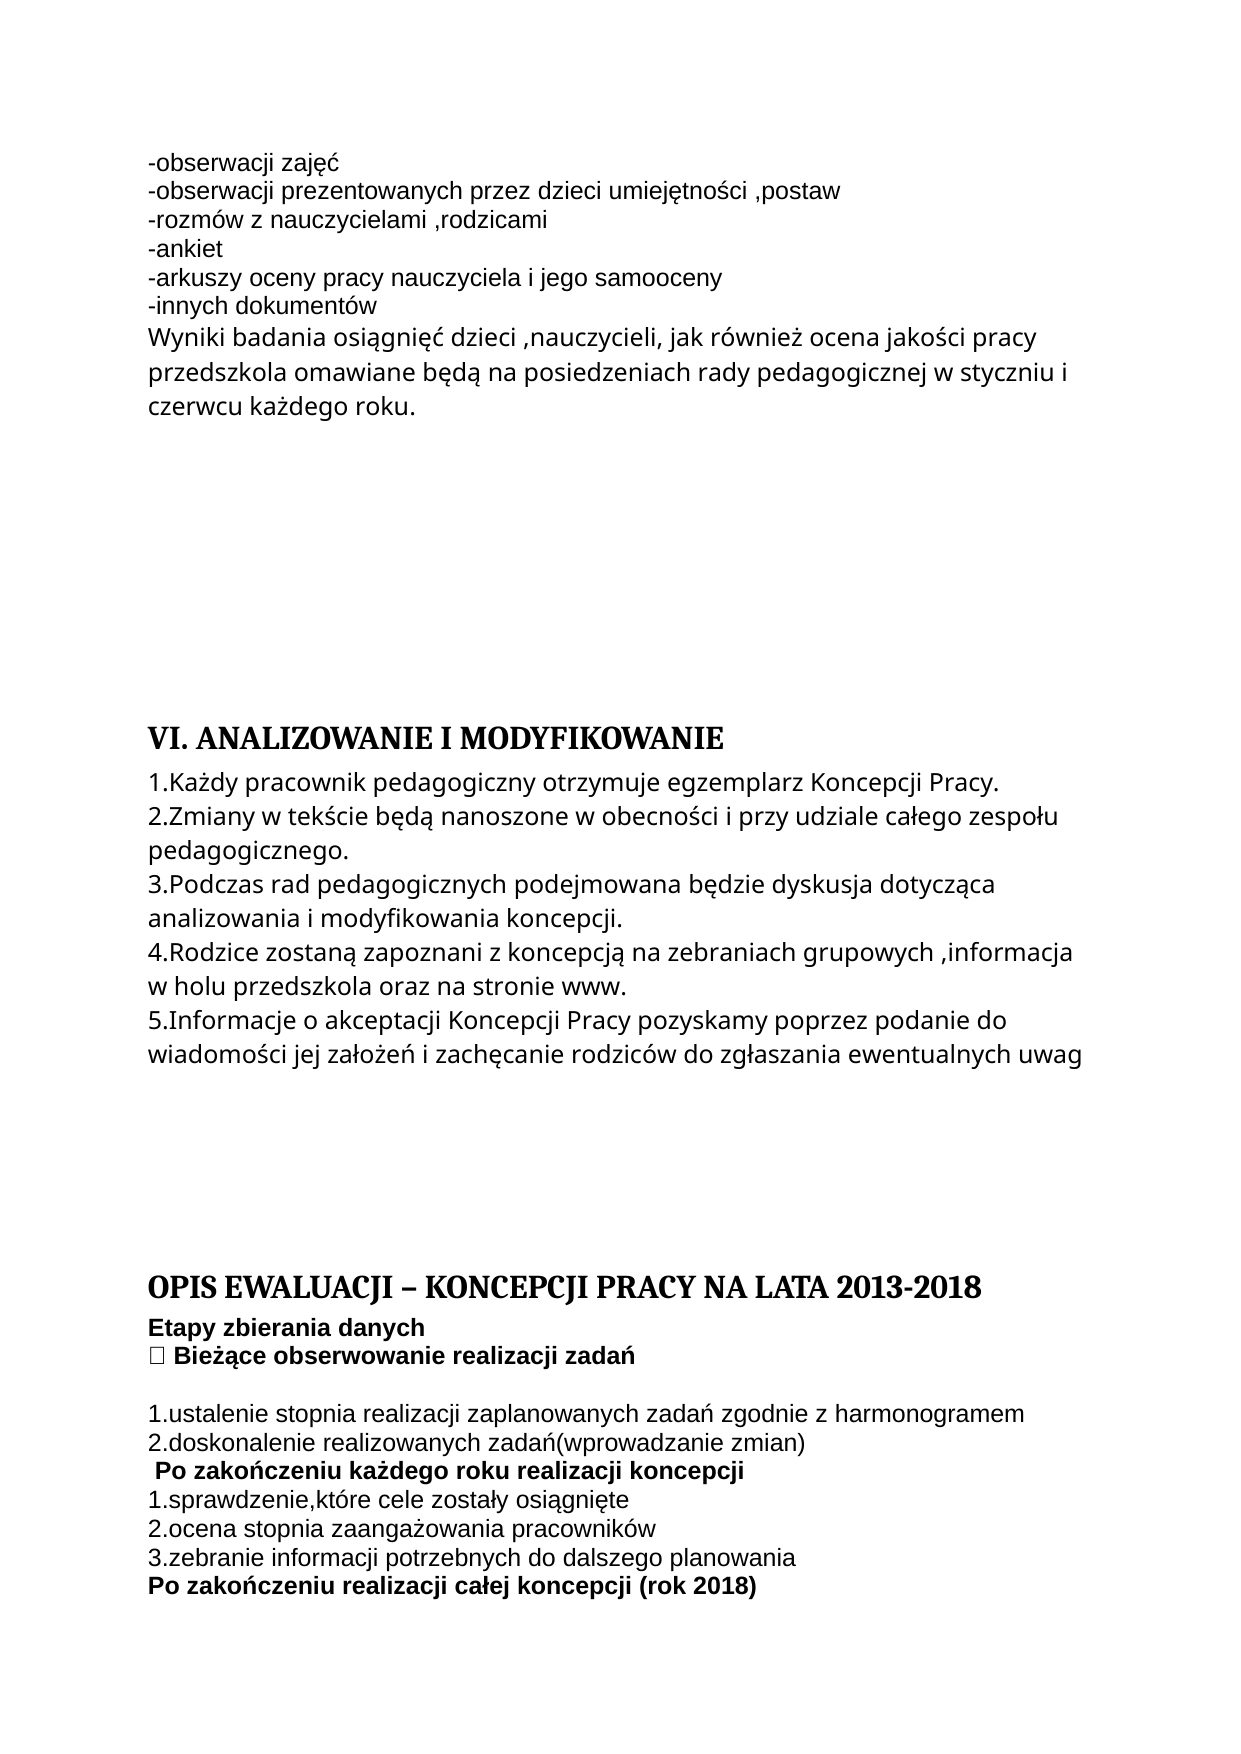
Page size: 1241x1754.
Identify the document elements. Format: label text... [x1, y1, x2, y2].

text Wyniki badania osiągnięć dzieci ,nauczycieli, jak również ocena jakości pracy przedszkola omawiane będą na posiedzeniach rady pedagogicznej w styczniu i czerwcu każdego roku. [148, 320, 1093, 422]
text -innych dokumentów [148, 291, 1093, 320]
text -obserwacji prezentowanych przez dzieci umiejętności ,postaw [148, 176, 1093, 205]
text analizowania i modyfikowania koncepcji. [148, 901, 1093, 935]
text 3.Podczas rad pedagogicznych podejmowana będzie dyskusja dotycząca [148, 867, 1093, 901]
text 1.Każdy pracownik pedagogiczny otrzymuje egzemplarz Koncepcji Pracy. [148, 764, 1093, 798]
text -rozmów z nauczycielami ,rodzicami [148, 205, 1093, 234]
subtitle VI. ANALIZOWANIE I MODYFIKOWANIE [148, 720, 1093, 758]
text 1.sprawdzenie,które cele zostały osiągnięte [148, 1485, 1093, 1514]
text 3.zebranie informacji potrzebnych do dalszego planowania [148, 1543, 1093, 1571]
subtitle OPIS EWALUACJI – KONCEPCJI PRACY NA LATA 2013-2018 [148, 1268, 1093, 1306]
text 2.doskonalenie realizowanych zadań(wprowadzanie zmian) [148, 1428, 1093, 1456]
text Etapy zbierania danych [148, 1313, 1093, 1341]
text 5.Informacje o akceptacji Koncepcji Pracy pozyskamy poprzez podanie do [148, 1003, 1093, 1037]
text 4.Rodzice zostaną zapoznani z koncepcją na zebraniach grupowych ,informacja [148, 935, 1093, 969]
text 2.Zmiany w tekście będą nanoszone w obecności i przy udziale całego zespołu [148, 798, 1093, 832]
text Po zakończeniu każdego roku realizacji koncepcji [148, 1456, 1093, 1485]
text -obserwacji zajęć [148, 148, 1093, 176]
text  Bieżące obserwowanie realizacji zadań [148, 1341, 1093, 1370]
text wiadomości jej założeń i zachęcanie rodziców do zgłaszania ewentualnych uwag [148, 1037, 1093, 1071]
text -ankiet [148, 234, 1093, 263]
text -arkuszy oceny pracy nauczyciela i jego samooceny [148, 263, 1093, 291]
text Po zakończeniu realizacji całej koncepcji (rok 2018) [148, 1571, 1093, 1600]
text pedagogicznego. [148, 832, 1093, 867]
text 1.ustalenie stopnia realizacji zaplanowanych zadań zgodnie z harmonogramem [148, 1399, 1093, 1428]
text w holu przedszkola oraz na stronie www. [148, 969, 1093, 1003]
text 2.ocena stopnia zaangażowania pracowników [148, 1514, 1093, 1543]
